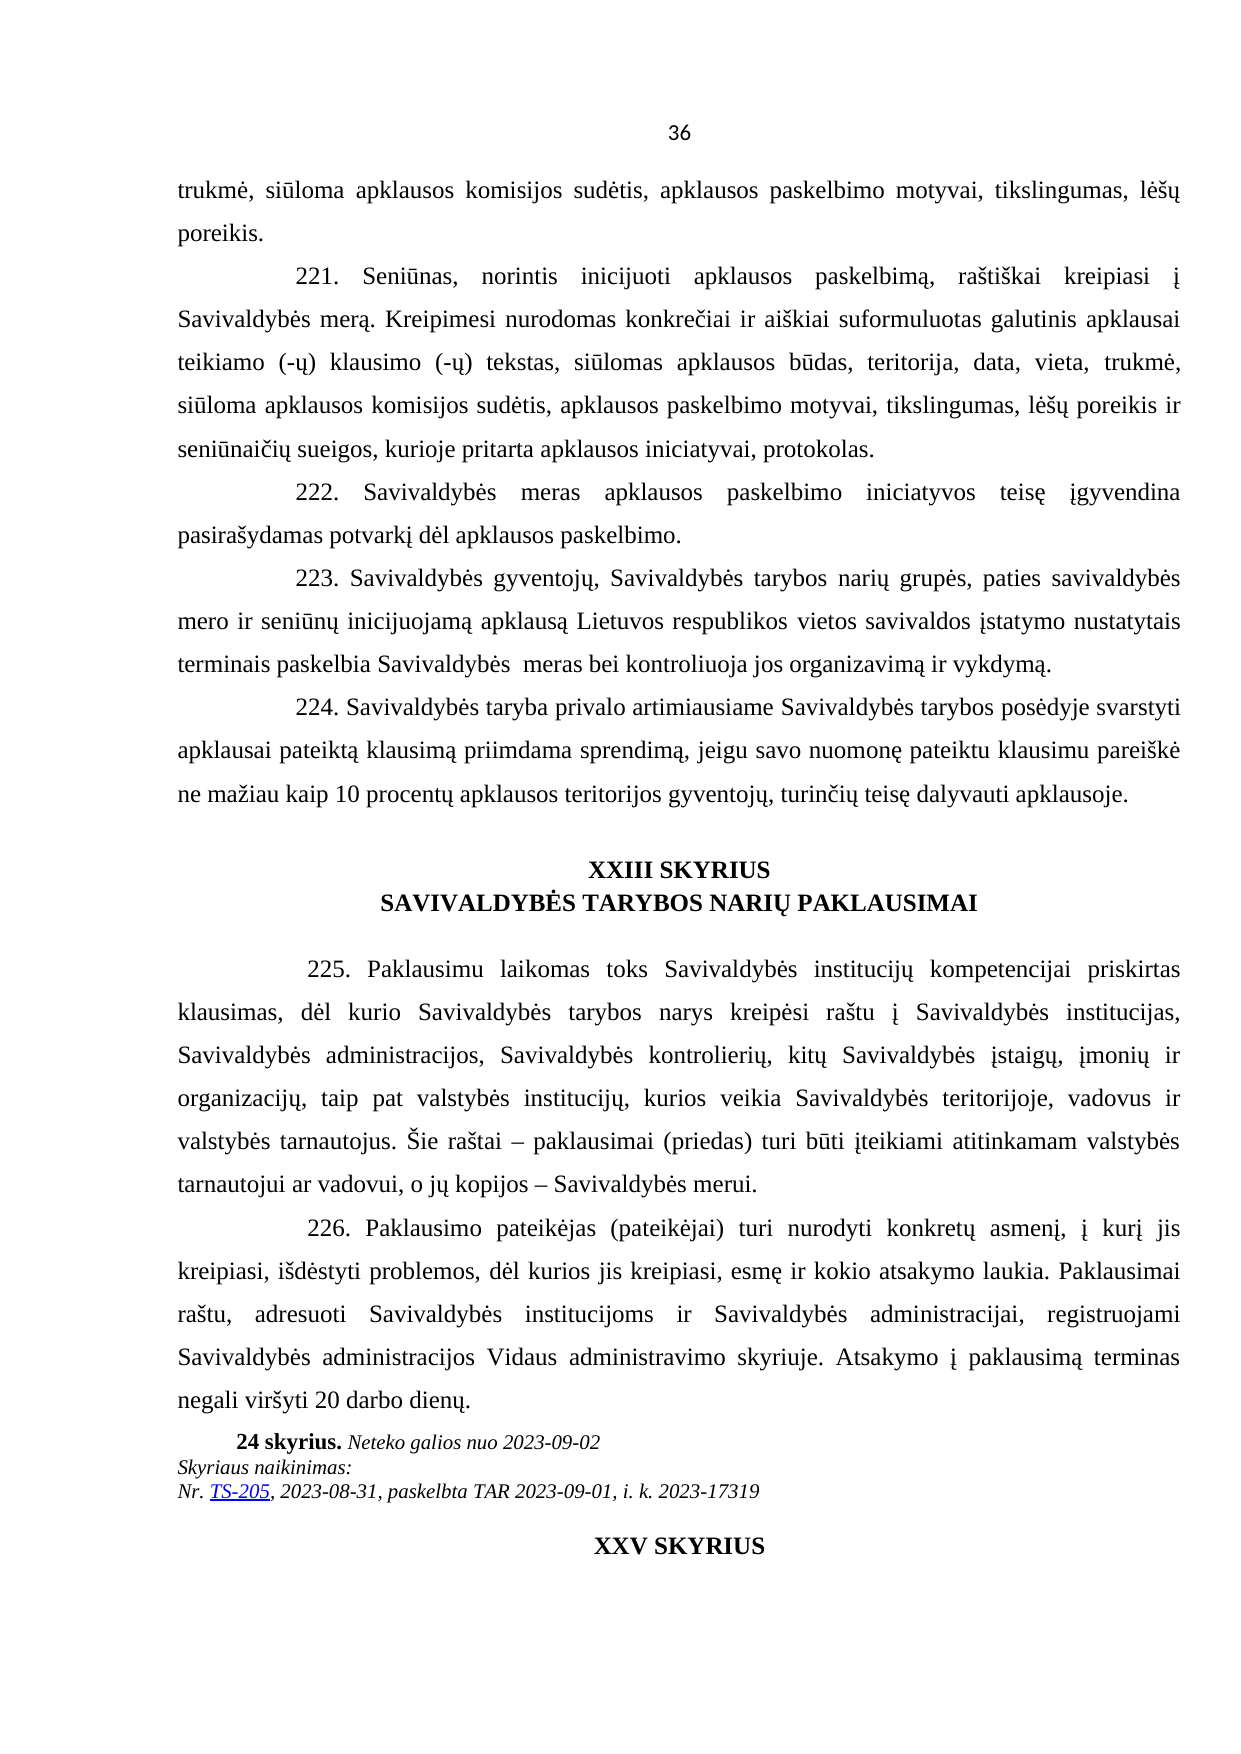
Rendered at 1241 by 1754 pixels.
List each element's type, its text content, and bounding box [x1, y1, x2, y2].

text Skyriaus naikinimas: [177, 1454, 1181, 1479]
text trukmė, siūloma apklausos komisijos sudėtis, apklausos paskelbimo motyvai, tikslingumas, lėšų poreikis. [177, 175, 1181, 247]
text XXV SKYRIUS [177, 1531, 1181, 1560]
text 222. Savivaldybės meras apklausos paskelbimo iniciatyvos teisę įgyvendina pasirašydamas potvarkį dėl apklausos paskelbimo. [177, 477, 1181, 549]
text 223. Savivaldybės gyventojų, Savivaldybės tarybos narių grupės, paties savivaldybės mero ir seniūnų inicijuojamą apklausą Lietuvos respublikos vietos savivaldos įstatymo nustatytais terminais paskelbia Savivaldybės meras bei kontroliuoja jos organizavimą ir vykdymą. [177, 563, 1181, 678]
text 24 skyrius. Neteko galios nuo 2023-09-02 [177, 1428, 1181, 1454]
text 226. Paklausimo pateikėjas (pateikėjai) turi nurodyti konkretų asmenį, į kurį jis kreipiasi, išdėstyti problemos, dėl kurios jis kreipiasi, esmę ir kokio atsakymo laukia. Paklausimai raštu, adresuoti Savivaldybės institucijoms ir Savivaldybės administracijai, registruojami Savivaldybės administracijos Vidaus administravimo skyriuje. Atsakymo į paklausimą terminas negali viršyti 20 darbo dienų. [177, 1213, 1181, 1414]
text Nr. TS-205, 2023-08-31, paskelbta TAR 2023-09-01, i. k. 2023-17319 [177, 1479, 1181, 1503]
text 221. Seniūnas, norintis inicijuoti apklausos paskelbimą, raštiškai kreipiasi į Savivaldybės merą. Kreipimesi nurodomas konkrečiai ir aiškiai suformuluotas galutinis apklausai teikiamo (-ų) klausimo (-ų) tekstas, siūlomas apklausos būdas, teritorija, data, vieta, trukmė, siūloma apklausos komisijos sudėtis, apklausos paskelbimo motyvai, tikslingumas, lėšų poreikis ir seniūnaičių sueigos, kurioje pritarta apklausos iniciatyvai, protokolas. [177, 261, 1181, 462]
text XXIII SKYRIUS [177, 855, 1181, 883]
text 224. Savivaldybės taryba privalo artimiausiame Savivaldybės tarybos posėdyje svarstyti apklausai pateiktą klausimą priimdama sprendimą, jeigu savo nuomonę pateiktu klausimu pareiškė ne mažiau kaip 10 procentų apklausos teritorijos gyventojų, turinčių teisę dalyvauti apklausoje. [177, 692, 1181, 807]
text SAVIVALDYBĖS TARYBOS NARIŲ PAKLAUSIMAI [177, 888, 1181, 917]
text 225. Paklausimu laikomas toks Savivaldybės institucijų kompetencijai priskirtas klausimas, dėl kurio Savivaldybės tarybos narys kreipėsi raštu į Savivaldybės institucijas, Savivaldybės administracijos, Savivaldybės kontrolierių, kitų Savivaldybės įstaigų, įmonių ir organizacijų, taip pat valstybės institucijų, kurios veikia Savivaldybės teritorijoje, vadovus ir valstybės tarnautojus. Šie raštai – paklausimai (priedas) turi būti įteikiami atitinkamam valstybės tarnautojui ar vadovui, o jų kopijos – Savivaldybės merui. [177, 954, 1181, 1198]
